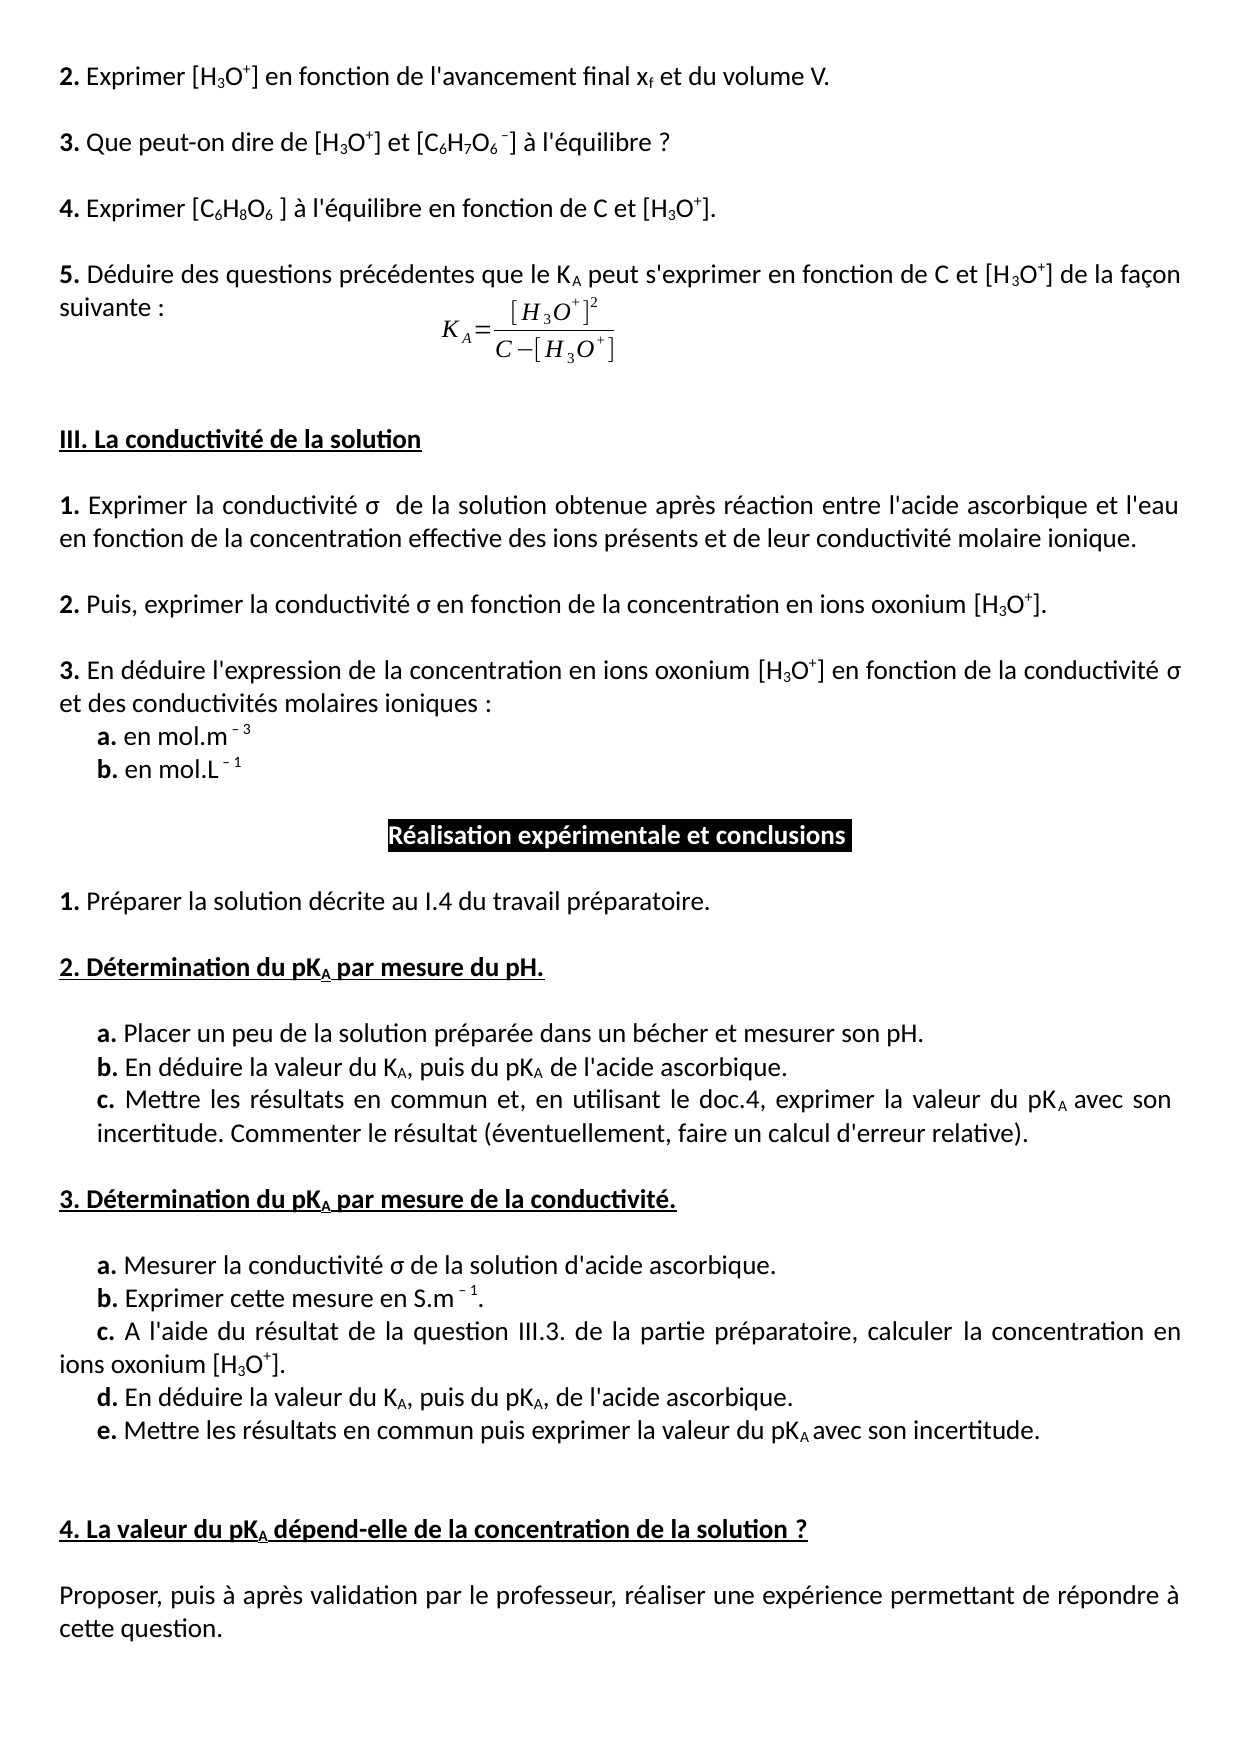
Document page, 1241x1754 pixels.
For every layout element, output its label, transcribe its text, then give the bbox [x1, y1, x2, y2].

text c. Mettre les résultats en commun et, en utilisant le doc.4, exprimer la valeur du pKA avec son incertitude. Commenter le résultat (éventuellement, faire un calcul d'erreur relative). [59, 1083, 1181, 1149]
text 2. Puis, exprimer la conductivité σ en fonction de la concentration en ions oxonium [H3O+]. [59, 587, 1181, 620]
text e. Mettre les résultats en commun puis exprimer la valeur du pKA avec son incertitude. [59, 1413, 1181, 1446]
text Proposer, puis à après validation par le professeur, réaliser une expérience permettant de répondre à cette question. [59, 1578, 1181, 1644]
text d. En déduire la valeur du KA, puis du pKA, de l'acide ascorbique. [59, 1380, 1181, 1413]
text 1. Préparer la solution décrite au I.4 du travail préparatoire. [59, 884, 1181, 918]
text a. Mesurer la conductivité σ de la solution d'acide ascorbique. [59, 1248, 1181, 1281]
text Réalisation expérimentale et conclusions [59, 818, 1181, 852]
text III. La conductivité de la solution [59, 422, 1181, 455]
text 3. En déduire l'expression de la concentration en ions oxonium [H3O+] en fonction de la conductivité σ et des conductivités molaires ioniques : [59, 653, 1181, 719]
text c. A l'aide du résultat de la question III.3. de la partie préparatoire, calculer la concentration en ions oxonium [H3O+]. [59, 1314, 1181, 1380]
text a. Placer un peu de la solution préparée dans un bécher et mesurer son pH. [59, 1017, 1181, 1050]
text 5. Déduire des questions précédentes que le KA peut s'exprimer en fonction de C et [H3O+] de la façon suivante : [59, 257, 1181, 323]
text 4. Exprimer [C6H8O6 ] à l'équilibre en fonction de C et [H3O+]. [59, 191, 1181, 224]
text 4. La valeur du pKA dépend-elle de la concentration de la solution ? [59, 1512, 1181, 1545]
text a. en mol.m – 3 [59, 719, 1181, 752]
text 3. Détermination du pKA par mesure de la conductivité. [59, 1182, 1181, 1215]
text 3. Que peut-on dire de [H3O+] et [C6H7O6 –] à l'équilibre ? [59, 125, 1181, 158]
text b. Exprimer cette mesure en S.m – 1. [59, 1281, 1181, 1314]
text 1. Exprimer la conductivité σ de la solution obtenue après réaction entre l'acide ascorbique et l'eau en fonction de la concentration effective des ions présents et de leur conductivité molaire ionique. [59, 488, 1181, 554]
text b. En déduire la valeur du KA, puis du pKA de l'acide ascorbique. [59, 1050, 1181, 1083]
text 2. Exprimer [H3O+] en fonction de l'avancement final xf et du volume V. [59, 59, 1181, 92]
text 2. Détermination du pKA par mesure du pH. [59, 951, 1181, 984]
text b. en mol.L – 1 [59, 752, 1181, 786]
